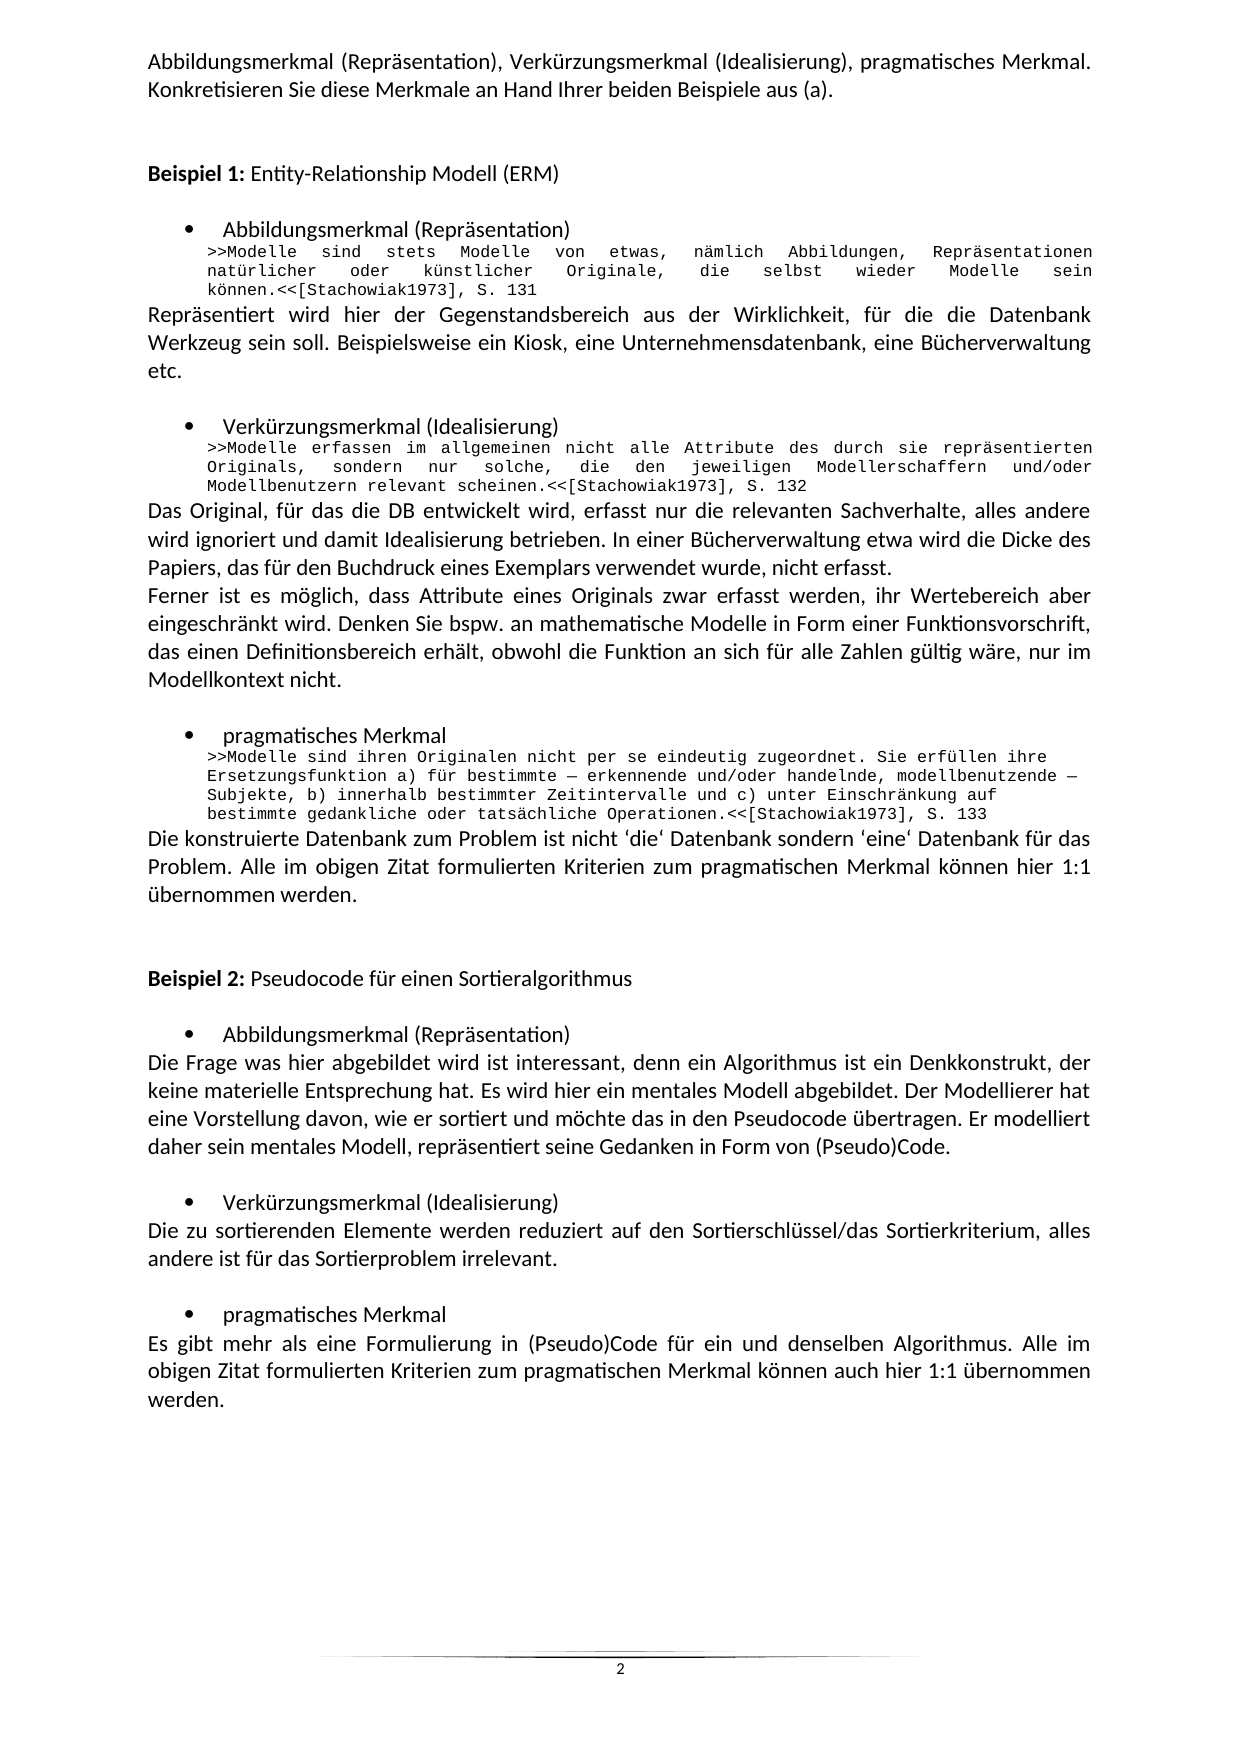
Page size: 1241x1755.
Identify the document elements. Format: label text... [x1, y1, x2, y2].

text Es gibt mehr als eine Formulierung in (Pseudo)Code für ein und denselben Algorithmus. Alle im obigen Zitat formulierten Kriterien zum pragmatischen Merkmal können auch hier 1:1 übernommen werden. [148, 1329, 1093, 1413]
text >>Modelle sind ihren Originalen nicht per se eindeutig zugeordnet. Sie erfüllen ihre Ersetzungsfunktion a) für bestimmte — erkennende und/oder handelnde, modellbenutzende — Subjekte, b) innerhalb bestimmter Zeitintervalle und c) unter Einschränkung auf bestimmte gedankliche oder tatsächliche Operationen.<<[Stachowiak1973], S. 133 [207, 749, 1093, 824]
text Das Original, für das die DB entwickelt wird, erfasst nur die relevanten Sachverhalte, alles andere wird ignoriert und damit Idealisierung betrieben. In einer Bücherverwaltung etwa wird die Dicke des Papiers, das für den Buchdruck eines Exemplars verwendet wurde, nicht erfasst. [148, 497, 1093, 581]
list Abbildungsmerkmal (Repräsentation) [185, 215, 1093, 243]
text Beispiel 1: Entity-Relationship Modell (ERM) [148, 159, 1093, 187]
list Abbildungsmerkmal (Repräsentation) [185, 1020, 1093, 1048]
list Verkürzungsmerkmal (Idealisierung) [185, 412, 1093, 440]
text >>Modelle sind stets Modelle von etwas, nämlich Abbildungen, Repräsentationen natürlicher oder künstlicher Originale, die selbst wieder Modelle sein können.<<[Stachowiak1973], S. 131 [207, 243, 1093, 300]
text Abbildungsmerkmal (Repräsentation), Verkürzungsmerkmal (Idealisierung), pragmatisches Merkmal. Konkretisieren Sie diese Merkmale an Hand Ihrer beiden Beispiele aus (a). [148, 47, 1093, 103]
text Die Frage was hier abgebildet wird ist interessant, denn ein Algorithmus ist ein Denkkonstrukt, der keine materielle Entsprechung hat. Es wird hier ein mentales Modell abgebildet. Der Modellierer hat eine Vorstellung davon, wie er sortiert und möchte das in den Pseudocode übertragen. Er modelliert daher sein mentales Modell, repräsentiert seine Gedanken in Form von (Pseudo)Code. [148, 1048, 1093, 1161]
text Beispiel 2: Pseudocode für einen Sortieralgorithmus [148, 964, 1093, 992]
list pragmatisches Merkmal [185, 1301, 1093, 1329]
text Die konstruierte Datenbank zum Problem ist nicht ‘die‘ Datenbank sondern ‘eine‘ Datenbank für das Problem. Alle im obigen Zitat formulierten Kriterien zum pragmatischen Merkmal können hier 1:1 übernommen werden. [148, 824, 1093, 908]
text Die zu sortierenden Elemente werden reduziert auf den Sortierschlüssel/das Sortierkriterium, alles andere ist für das Sortierproblem irrelevant. [148, 1217, 1093, 1273]
text Repräsentiert wird hier der Gegenstandsbereich aus der Wirklichkeit, für die die Datenbank Werkzeug sein soll. Beispielsweise ein Kiosk, eine Unternehmensdatenbank, eine Bücherverwaltung etc. [148, 300, 1093, 384]
list Verkürzungsmerkmal (Idealisierung) [185, 1188, 1093, 1217]
text >>Modelle erfassen im allgemeinen nicht alle Attribute des durch sie repräsentierten Originals, sondern nur solche, die den jeweiligen Modellerschaffern und/oder Modellbenutzern relevant scheinen.<<[Stachowiak1973], S. 132 [207, 440, 1093, 497]
list pragmatisches Merkmal [185, 721, 1093, 749]
text Ferner ist es möglich, dass Attribute eines Originals zwar erfasst werden, ihr Wertebereich aber eingeschränkt wird. Denken Sie bspw. an mathematische Modelle in Form einer Funktionsvorschrift, das einen Definitionsbereich erhält, obwohl die Funktion an sich für alle Zahlen gültig wäre, nur im Modellkontext nicht. [148, 581, 1093, 693]
